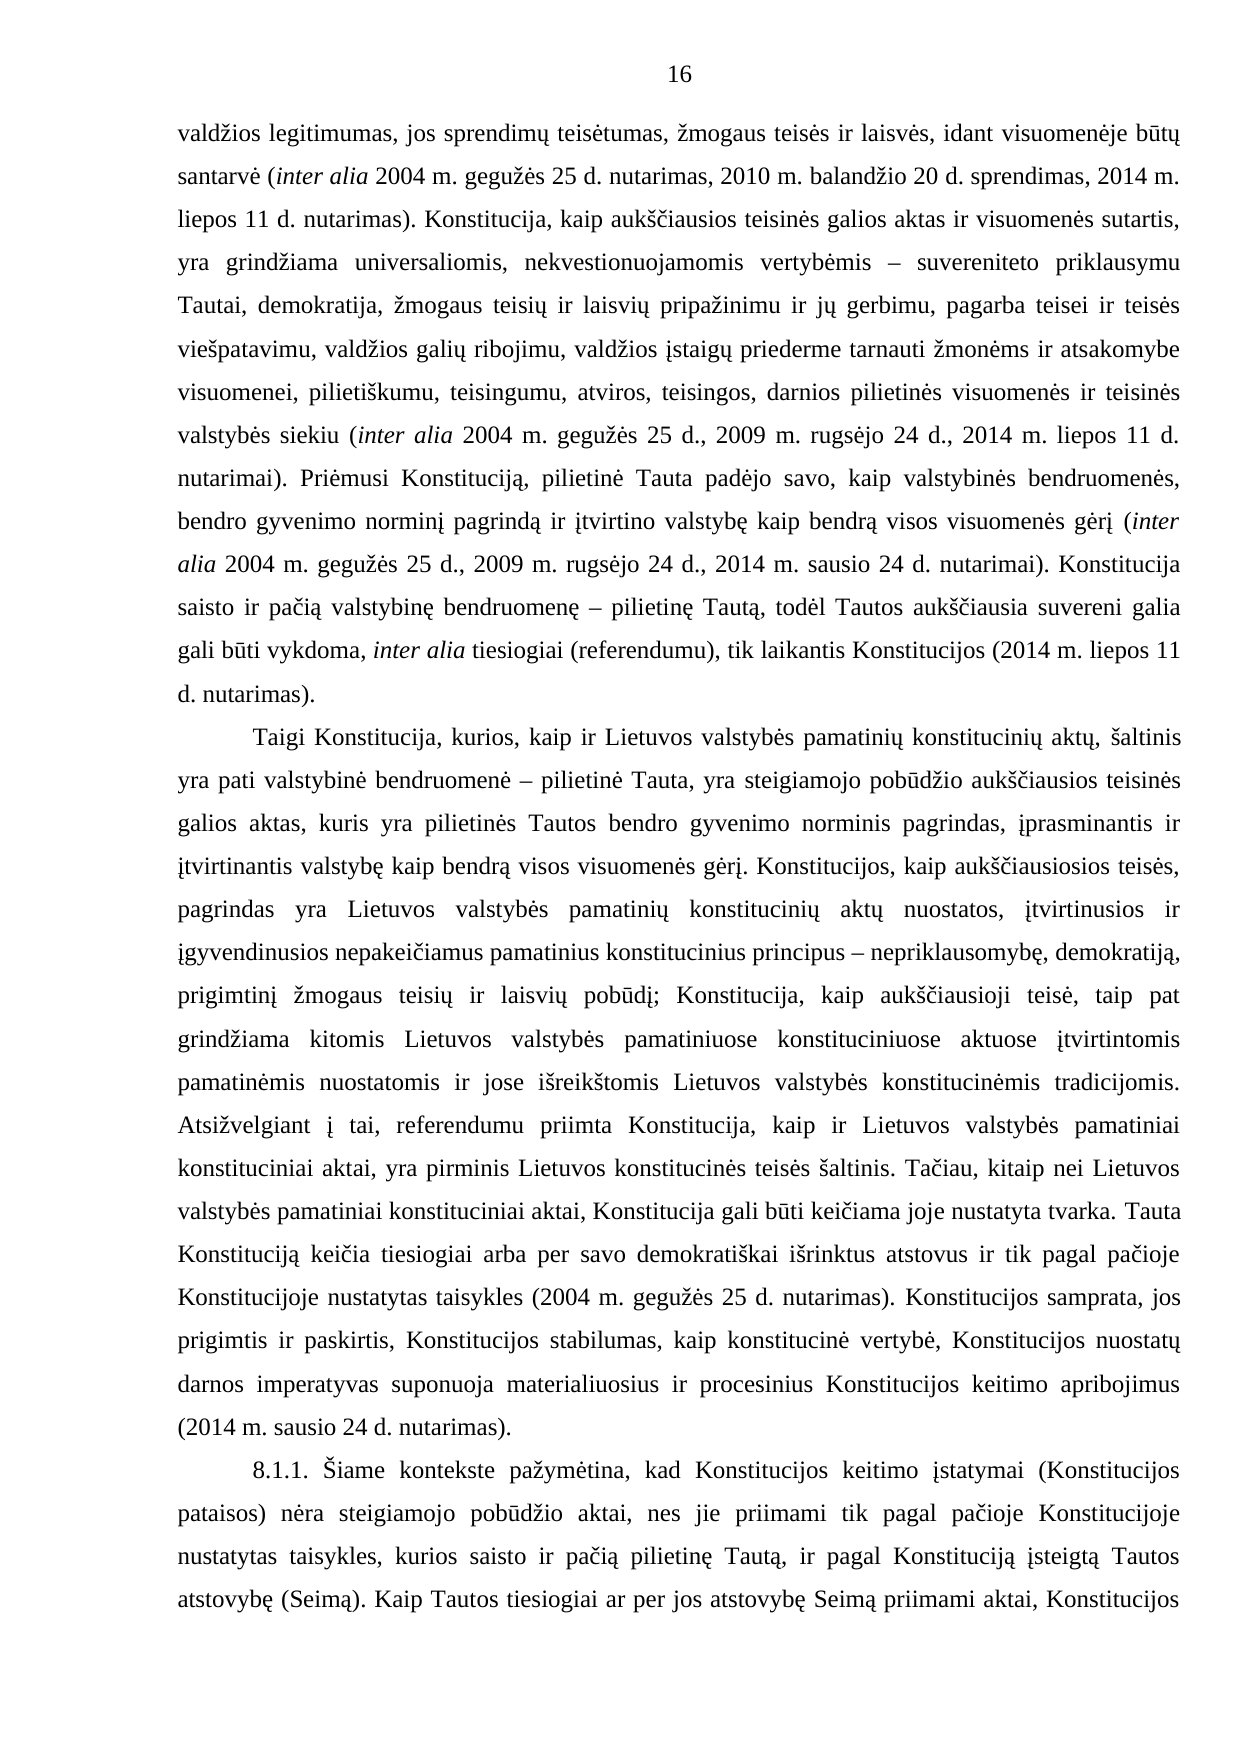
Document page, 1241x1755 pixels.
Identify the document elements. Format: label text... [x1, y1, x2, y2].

text Taigi Konstitucija, kurios, kaip ir Lietuvos valstybės pamatinių konstitucinių aktų, šaltinis yra pati valstybinė bendruomenė – pilietinė Tauta, yra steigiamojo pobūdžio aukščiausios teisinės galios aktas, kuris yra pilietinės Tautos bendro gyvenimo norminis pagrindas, įprasminantis ir įtvirtinantis valstybę kaip bendrą visos visuomenės gėrį. Konstitucijos, kaip aukščiausiosios teisės, pagrindas yra Lietuvos valstybės pamatinių konstitucinių aktų nuostatos, įtvirtinusios ir įgyvendinusios nepakeičiamus pamatinius konstitucinius principus – nepriklausomybę, demokratiją, prigimtinį žmogaus teisių ir laisvių pobūdį; Konstitucija, kaip aukščiausioji teisė, taip pat grindžiama kitomis Lietuvos valstybės pamatiniuose konstituciniuose aktuose įtvirtintomis pamatinėmis nuostatomis ir jose išreikštomis Lietuvos valstybės konstitucinėmis tradicijomis. Atsižvelgiant į tai, referendumu priimta Konstitucija, kaip ir Lietuvos valstybės pamatiniai konstituciniai aktai, yra pirminis Lietuvos konstitucinės teisės šaltinis. Tačiau, kitaip nei Lietuvos valstybės pamatiniai konstituciniai aktai, Konstitucija gali būti keičiama joje nustatyta tvarka. Tauta Konstituciją keičia tiesiogiai arba per savo demokratiškai išrinktus atstovus ir tik pagal pačioje Konstitucijoje nustatytas taisykles (2004 m. gegužės 25 d. nutarimas). Konstitucijos samprata, jos prigimtis ir paskirtis, Konstitucijos stabilumas, kaip konstitucinė vertybė, Konstitucijos nuostatų darnos imperatyvas suponuoja materialiuosius ir procesinius Konstitucijos keitimo apribojimus (2014 m. sausio 24 d. nutarimas). [177, 722, 1181, 1441]
text 8.1.1. Šiame kontekste pažymėtina, kad Konstitucijos keitimo įstatymai (Konstitucijos pataisos) nėra steigiamojo pobūdžio aktai, nes jie priimami tik pagal pačioje Konstitucijoje nustatytas taisykles, kurios saisto ir pačią pilietinę Tautą, ir pagal Konstituciją įsteigtą Tautos atstovybę (Seimą). Kaip Tautos tiesiogiai ar per jos atstovybę Seimą priimami aktai, Konstitucijos [177, 1455, 1181, 1613]
text valdžios legitimumas, jos sprendimų teisėtumas, žmogaus teisės ir laisvės, idant visuomenėje būtų santarvė (inter alia 2004 m. gegužės 25 d. nutarimas, 2010 m. balandžio 20 d. sprendimas, 2014 m. liepos 11 d. nutarimas). Konstitucija, kaip aukščiausios teisinės galios aktas ir visuomenės sutartis, yra grindžiama universaliomis, nekvestionuojamomis vertybėmis – suvereniteto priklausymu Tautai, demokratija, žmogaus teisių ir laisvių pripažinimu ir jų gerbimu, pagarba teisei ir teisės viešpatavimu, valdžios galių ribojimu, valdžios įstaigų priederme tarnauti žmonėms ir atsakomybe visuomenei, pilietiškumu, teisingumu, atviros, teisingos, darnios pilietinės visuomenės ir teisinės valstybės siekiu (inter alia 2004 m. gegužės 25 d., 2009 m. rugsėjo 24 d., 2014 m. liepos 11 d. nutarimai). Priėmusi Konstituciją, pilietinė Tauta padėjo savo, kaip valstybinės bendruomenės, bendro gyvenimo norminį pagrindą ir įtvirtino valstybę kaip bendrą visos visuomenės gėrį (inter alia 2004 m. gegužės 25 d., 2009 m. rugsėjo 24 d., 2014 m. sausio 24 d. nutarimai). Konstitucija saisto ir pačią valstybinę bendruomenę – pilietinę Tautą, todėl Tautos aukščiausia suvereni galia gali būti vykdoma, inter alia tiesiogiai (referendumu), tik laikantis Konstitucijos (2014 m. liepos 11 d. nutarimas). [177, 118, 1181, 707]
